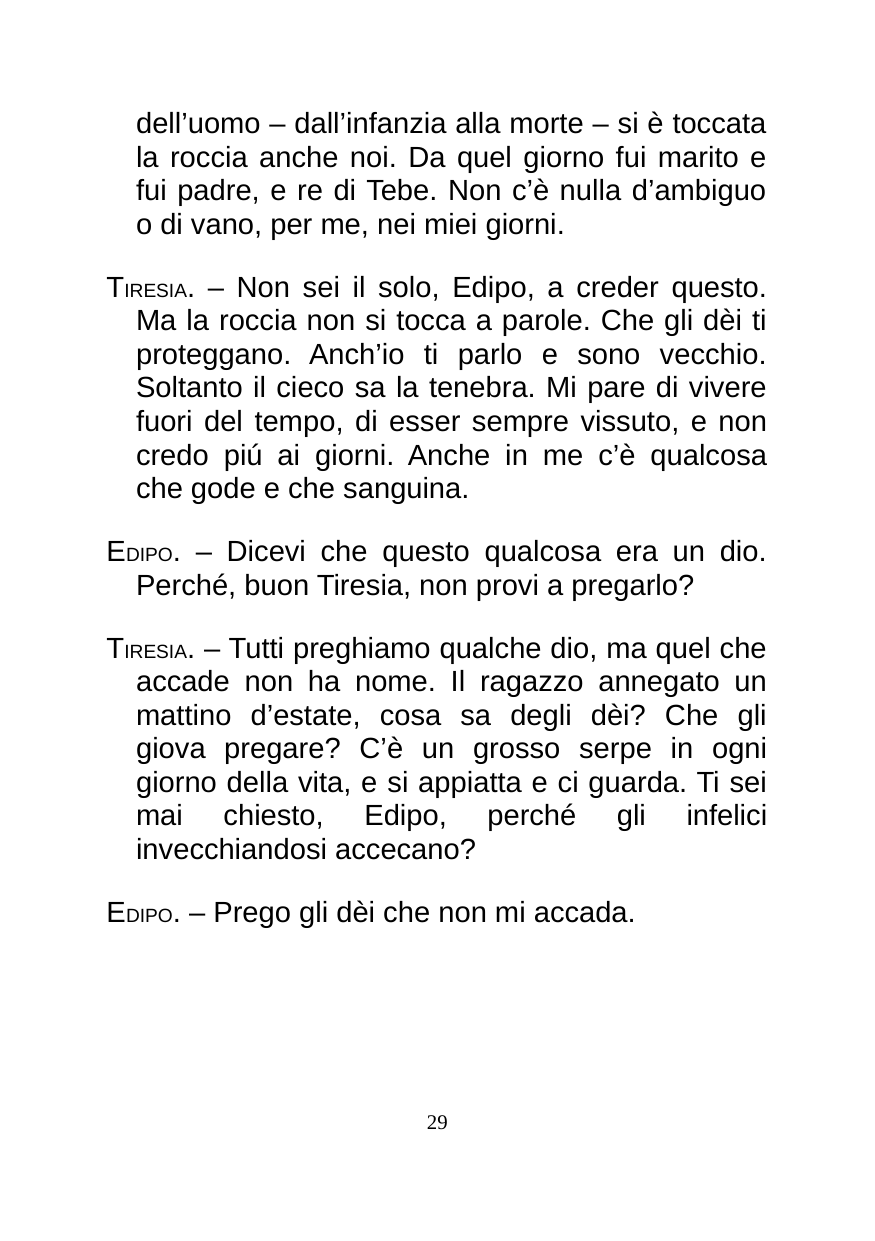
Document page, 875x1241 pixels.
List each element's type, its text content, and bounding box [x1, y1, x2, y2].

text Tiresia. – Tutti preghiamo qualche dio, ma quel che accade non ha nome. Il ragazzo annegato un mattino d’estate, cosa sa degli dèi? Che gli giova pregare? C’è un grosso serpe in ogni giorno della vita, e si appiatta e ci guarda. Ti sei mai chiesto, Edipo, perché gli infelici invecchiandosi accecano? [106, 631, 768, 866]
text Edipo. – Prego gli dèi che non mi accada. [106, 895, 768, 928]
text Edipo. – Dicevi che questo qualcosa era un dio. Perché, buon Tiresia, non provi a pregarlo? [106, 534, 768, 601]
text Tiresia. – Non sei il solo, Edipo, a creder questo. Ma la roccia non si tocca a parole. Che gli dèi ti proteggano. Anch’io ti parlo e sono vecchio. Soltanto il cieco sa la tenebra. Mi pare di vivere fuori del tempo, di esser sempre vissuto, e non credo piú ai giorni. Anche in me c’è qualcosa che gode e che sanguina. [106, 270, 768, 505]
text dell’uomo – dall’infanzia alla morte – si è toccata la roccia anche noi. Da quel giorno fui marito e fui padre, e re di Tebe. Non c’è nulla d’ambiguo o di vano, per me, nei miei giorni. [106, 106, 768, 240]
